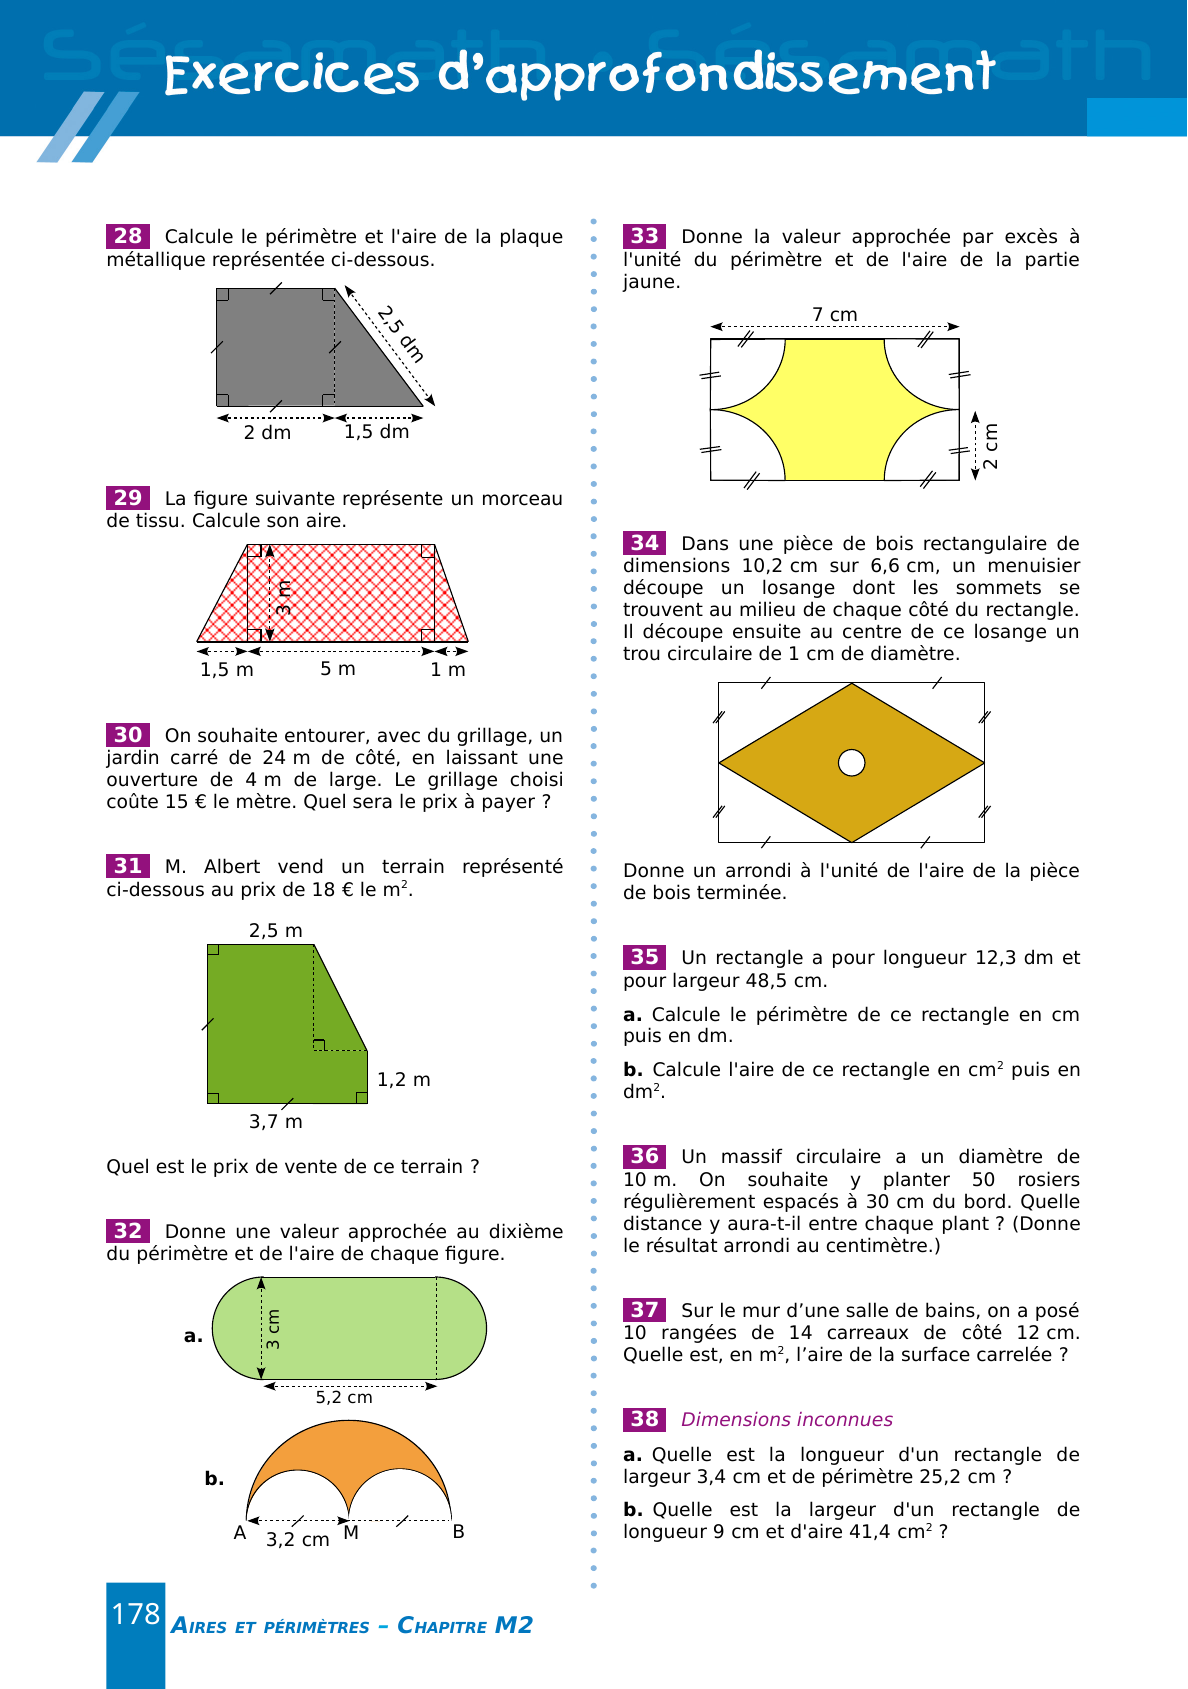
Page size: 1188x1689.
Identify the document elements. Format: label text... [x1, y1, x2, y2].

text Quel est le prix de vente de ce terrain ? [106, 1156, 564, 1178]
list M. Albert vend un terrain représenté ci‑dessous au prix de 18 € le m2. [106, 854, 564, 901]
list Un rectangle a pour longueur 12,3 dm et pour largeur 48,5 cm. [623, 945, 1081, 992]
picture [422, 630, 434, 641]
picture [422, 545, 434, 557]
list Dans une pièce de bois rectangulaire de dimensions 10,2 cm sur 6,6 cm, un menuisier découpe un losange dont les sommets se trouvent au milieu de chaque côté du rectangle. Il découpe ensuite au centre de ce losange un trou circulaire de 1 cm de diamètre. [623, 531, 1081, 665]
list Calcule le périmètre de ce rectangle en cm puis en dm. [623, 1003, 1081, 1047]
list Calcule le périmètre et l'aire de la plaque métallique représentée ci‑dessous. [106, 224, 564, 271]
picture [248, 545, 434, 641]
list Dimensions inconnues [666, 1408, 1081, 1432]
picture [248, 630, 260, 641]
list On souhaite entourer, avec du grillage, un jardin carré de 24 m de côté, en laissant une ouverture de 4 m de large. Le grillage choisi coûte 15 € le mètre. Quel sera le prix à payer ? [106, 723, 564, 813]
picture [248, 545, 260, 556]
picture [199, 549, 247, 641]
list Un massif circulaire a un diamètre de 10 m. On souhaite y planter 50 rosiers régulièrement espacés à 30 cm du bord. Quelle distance y aura‑t‑il entre chaque plant ? (Donne le résultat arrondi au centimètre.) [623, 1144, 1081, 1257]
picture [0, 0, 1187, 163]
list Donne une valeur approchée au dixième du périmètre et de l'aire de chaque figure. [106, 1219, 564, 1265]
list Quelle est la longueur d'un rectangle de largeur 3,4 cm et de périmètre 25,2 cm ? [623, 1444, 1081, 1488]
list Calcule l'aire de ce rectangle en cm2 puis en dm2. [623, 1059, 1081, 1103]
picture [435, 551, 467, 641]
list La figure suivante représente un morceau de tissu. Calcule son aire. [106, 486, 564, 532]
list Donne la valeur approchée par excès à l'unité du périmètre et de l'aire de la partie jaune. [623, 224, 1081, 293]
list Quelle est la largeur d'un rectangle de longueur 9 cm et d'aire 41,4 cm2 ? [623, 1499, 1081, 1543]
text Donne un arrondi à l'unité de l'aire de la pièce de bois terminée. [623, 860, 1081, 904]
list Sur le mur d’une salle de bains, on a posé 10 rangées de 14 carreaux de côté 12 cm. Quelle est, en m2, l’aire de la surface carrelée ? [623, 1298, 1081, 1366]
